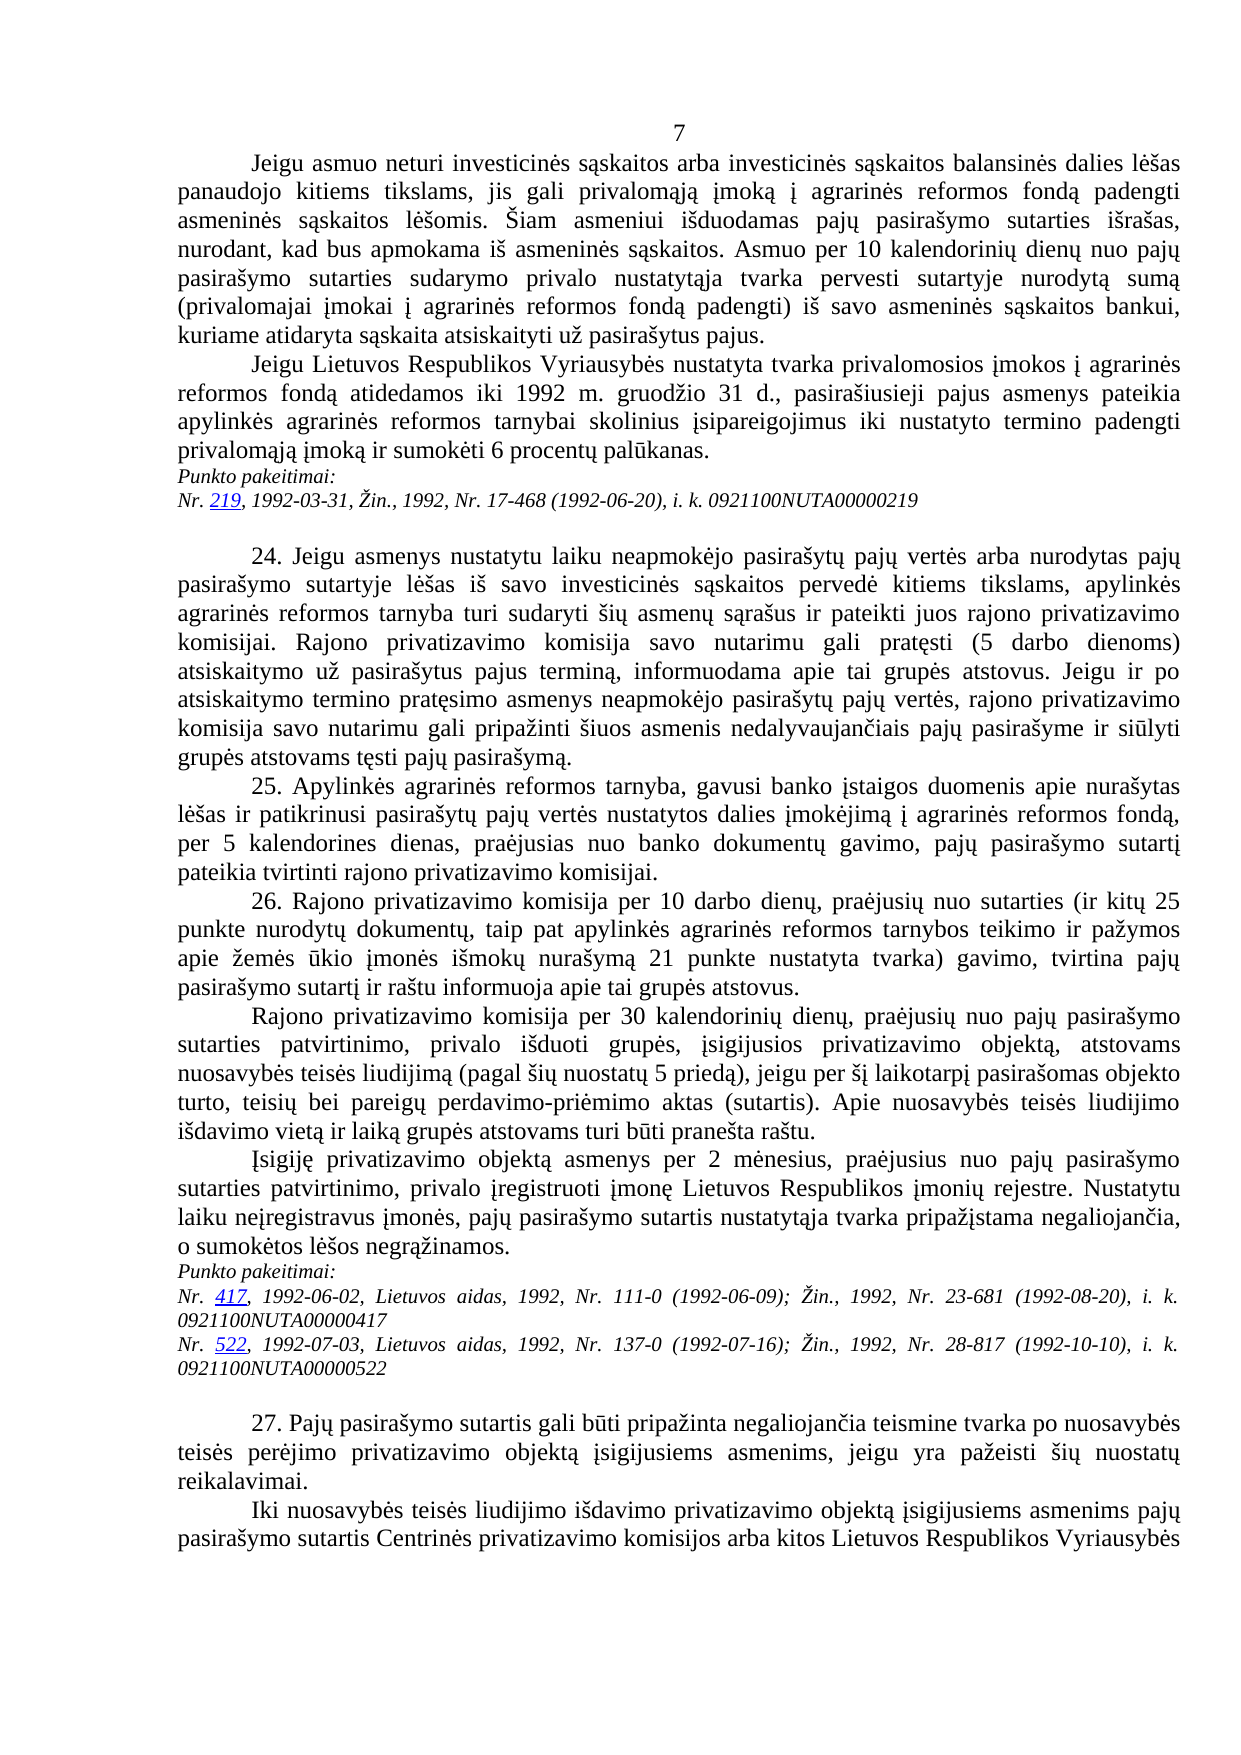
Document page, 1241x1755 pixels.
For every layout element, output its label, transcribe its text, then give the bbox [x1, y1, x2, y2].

text Iki nuosavybės teisės liudijimo išdavimo privatizavimo objektą įsigijusiems asmenims pajų pasirašymo sutartis Centrinės privatizavimo komisijos arba kitos Lietuvos Respublikos Vyriausybės [177, 1495, 1181, 1552]
text Jeigu asmuo neturi investicinės sąskaitos arba investicinės sąskaitos balansinės dalies lėšas panaudojo kitiems tikslams, jis gali privalomąją įmoką į agrarinės reformos fondą padengti asmeninės sąskaitos lėšomis. Šiam asmeniui išduodamas pajų pasirašymo sutarties išrašas, nurodant, kad bus apmokama iš asmeninės sąskaitos. Asmuo per 10 kalendorinių dienų nuo pajų pasirašymo sutarties sudarymo privalo nustatytąja tvarka pervesti sutartyje nurodytą sumą (privalomajai įmokai į agrarinės reformos fondą padengti) iš savo asmeninės sąskaitos bankui, kuriame atidaryta sąskaita atsiskaityti už pasirašytus pajus. [177, 148, 1181, 349]
text Jeigu Lietuvos Respublikos Vyriausybės nustatyta tvarka privalomosios įmokos į agrarinės reformos fondą atidedamos iki 1992 m. gruodžio 31 d., pasirašiusieji pajus asmenys pateikia apylinkės agrarinės reformos tarnybai skolinius įsipareigojimus iki nustatyto termino padengti privalomąją įmoką ir sumokėti 6 procentų palūkanas. [177, 349, 1181, 464]
text Nr. 417, 1992-06-02, Lietuvos aidas, 1992, Nr. 111-0 (1992-06-09); Žin., 1992, Nr. 23-681 (1992-08-20), i. k. 0921100NUTA00000417 [177, 1283, 1181, 1332]
text Punkto pakeitimai: [177, 1259, 1181, 1283]
text 25. Apylinkės agrarinės reformos tarnyba, gavusi banko įstaigos duomenis apie nurašytas lėšas ir patikrinusi pasirašytų pajų vertės nustatytos dalies įmokėjimą į agrarinės reformos fondą, per 5 kalendorines dienas, praėjusias nuo banko dokumentų gavimo, pajų pasirašymo sutartį pateikia tvirtinti rajono privatizavimo komisijai. [177, 771, 1181, 886]
text Nr. 219, 1992-03-31, Žin., 1992, Nr. 17-468 (1992-06-20), i. k. 0921100NUTA00000219 [177, 488, 1181, 512]
text Įsigiję privatizavimo objektą asmenys per 2 mėnesius, praėjusius nuo pajų pasirašymo sutarties patvirtinimo, privalo įregistruoti įmonę Lietuvos Respublikos įmonių rejestre. Nustatytu laiku neįregistravus įmonės, pajų pasirašymo sutartis nustatytąja tvarka pripažįstama negaliojančia, o sumokėtos lėšos negrąžinamos. [177, 1144, 1181, 1259]
text 24. Jeigu asmenys nustatytu laiku neapmokėjo pasirašytų pajų vertės arba nurodytas pajų pasirašymo sutartyje lėšas iš savo investicinės sąskaitos pervedė kitiems tikslams, apylinkės agrarinės reformos tarnyba turi sudaryti šių asmenų sąrašus ir pateikti juos rajono privatizavimo komisijai. Rajono privatizavimo komisija savo nutarimu gali pratęsti (5 darbo dienoms) atsiskaitymo už pasirašytus pajus terminą, informuodama apie tai grupės atstovus. Jeigu ir po atsiskaitymo termino pratęsimo asmenys neapmokėjo pasirašytų pajų vertės, rajono privatizavimo komisija savo nutarimu gali pripažinti šiuos asmenis nedalyvaujančiais pajų pasirašyme ir siūlyti grupės atstovams tęsti pajų pasirašymą. [177, 541, 1181, 771]
text 27. Pajų pasirašymo sutartis gali būti pripažinta negaliojančia teismine tvarka po nuosavybės teisės perėjimo privatizavimo objektą įsigijusiems asmenims, jeigu yra pažeisti šių nuostatų reikalavimai. [177, 1408, 1181, 1495]
text Nr. 522, 1992-07-03, Lietuvos aidas, 1992, Nr. 137-0 (1992-07-16); Žin., 1992, Nr. 28-817 (1992-10-10), i. k. 0921100NUTA00000522 [177, 1332, 1181, 1380]
text 26. Rajono privatizavimo komisija per 10 darbo dienų, praėjusių nuo sutarties (ir kitų 25 punkte nurodytų dokumentų, taip pat apylinkės agrarinės reformos tarnybos teikimo ir pažymos apie žemės ūkio įmonės išmokų nurašymą 21 punkte nustatyta tvarka) gavimo, tvirtina pajų pasirašymo sutartį ir raštu informuoja apie tai grupės atstovus. [177, 886, 1181, 1001]
text Punkto pakeitimai: [177, 464, 1181, 488]
text Rajono privatizavimo komisija per 30 kalendorinių dienų, praėjusių nuo pajų pasirašymo sutarties patvirtinimo, privalo išduoti grupės, įsigijusios privatizavimo objektą, atstovams nuosavybės teisės liudijimą (pagal šių nuostatų 5 priedą), jeigu per šį laikotarpį pasirašomas objekto turto, teisių bei pareigų perdavimo-priėmimo aktas (sutartis). Apie nuosavybės teisės liudijimo išdavimo vietą ir laiką grupės atstovams turi būti pranešta raštu. [177, 1001, 1181, 1144]
